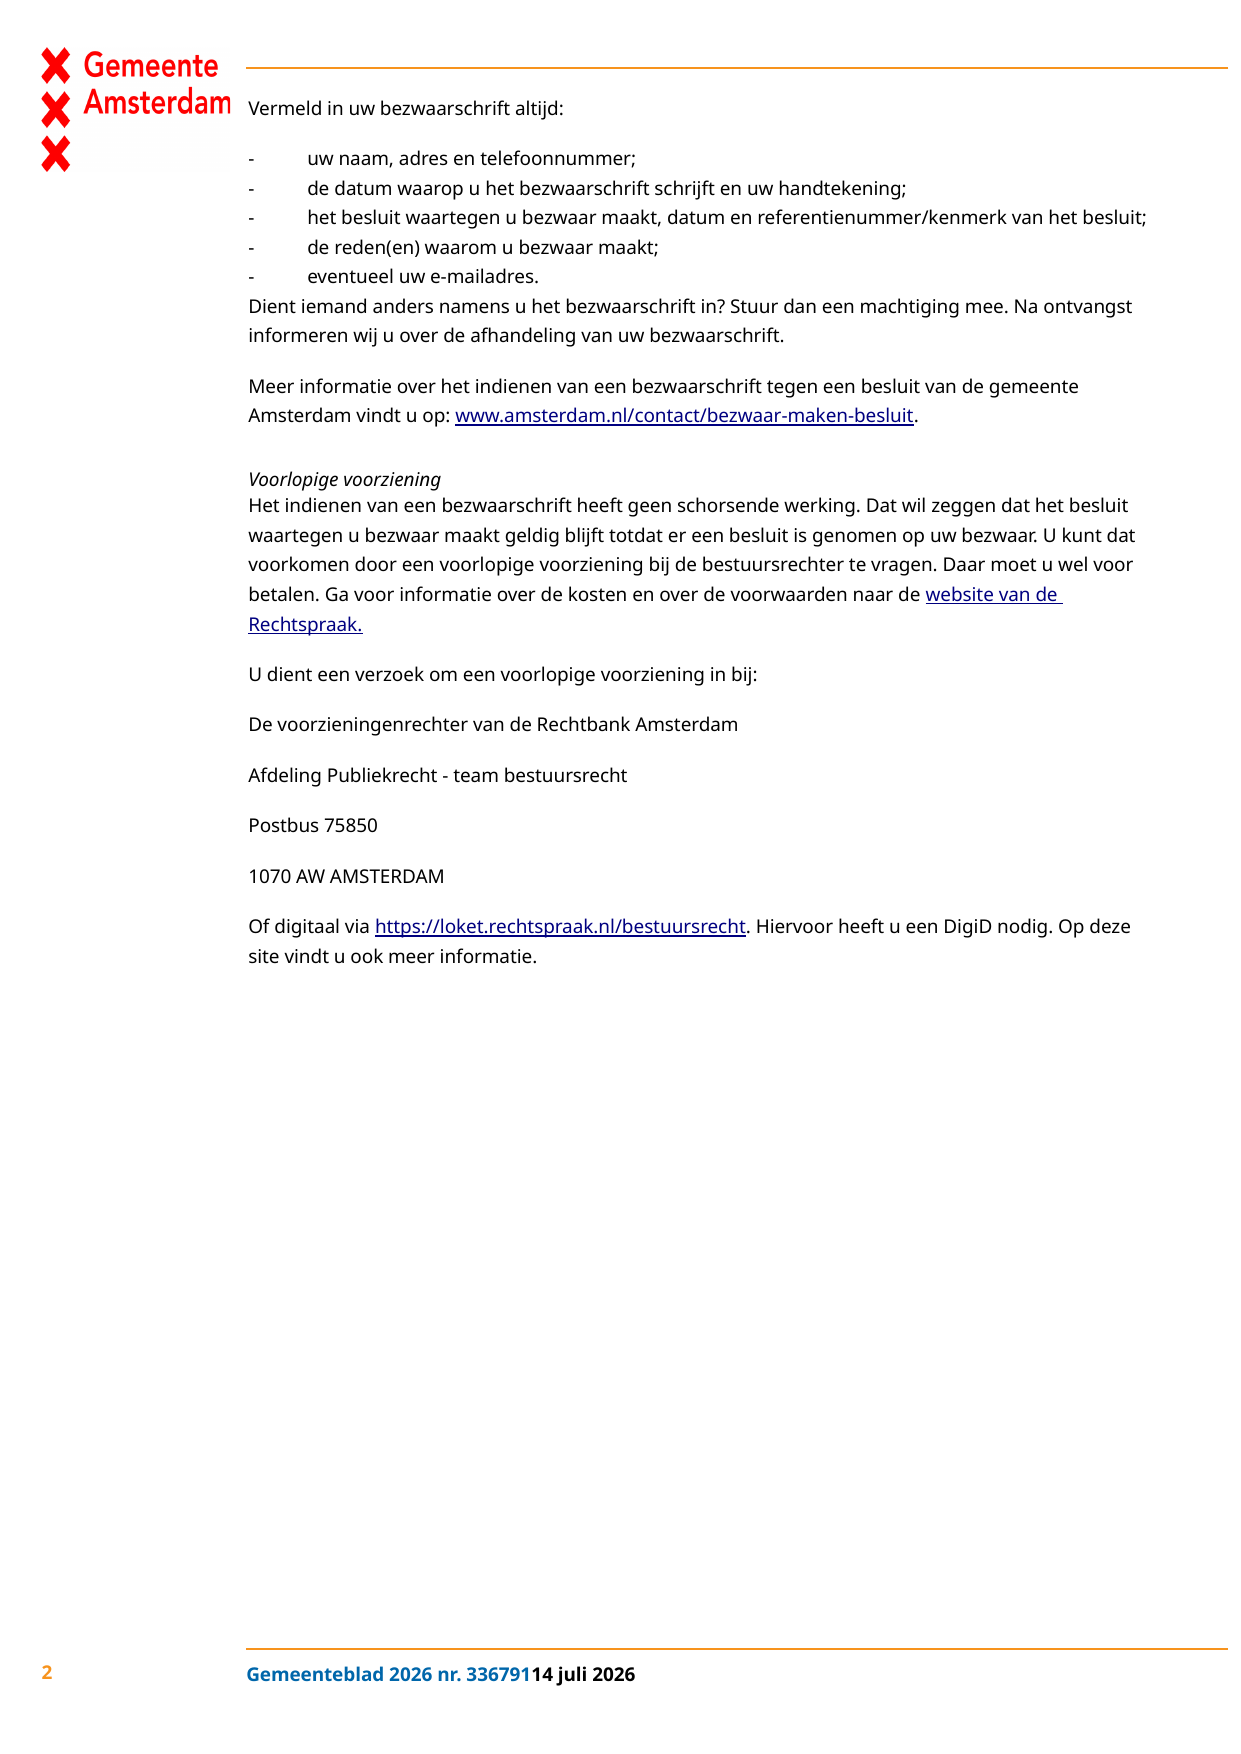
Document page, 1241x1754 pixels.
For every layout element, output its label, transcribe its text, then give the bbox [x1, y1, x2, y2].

text Afdeling Publiekrecht - team bestuursrecht [248, 762, 1152, 788]
text De voorzieningenrechter van de Rechtbank Amsterdam [248, 712, 1152, 737]
text Voorlopige voorziening [248, 467, 1152, 492]
text Het indienen van een bezwaarschrift heeft geen schorsende werking. Dat wil zeggen dat het besluit waartegen u bezwaar maakt geldig blijft totdat er een besluit is genomen op uw bezwaar. U kunt dat voorkomen door een voorlopige voorziening bij de bestuursrechter te vragen. Daar moet u wel voor betalen. Ga voor informatie over de kosten en over de voorwaarden naar de website van de Rechtspraak. [248, 492, 1152, 636]
list de datum waarop u het bezwaarschrift schrijft en uw handtekening; [248, 175, 1152, 201]
text Vermeld in uw bezwaarschrift altijd: [248, 95, 1152, 121]
list de reden(en) waarom u bezwaar maakt; [248, 234, 1152, 260]
text U dient een verzoek om een voorlopige voorziening in bij: [248, 661, 1152, 687]
text Of digitaal via https://loket.rechtspraak.nl/bestuursrecht. Hiervoor heeft u een DigiD nodig. Op deze site vindt u ook meer informatie. [248, 913, 1152, 968]
text 1070 AW AMSTERDAM [248, 863, 1152, 888]
text Meer informatie over het indienen van een bezwaarschrift tegen een besluit van de gemeente Amsterdam vindt u op: www.amsterdam.nl/contact/bezwaar-maken-besluit. [248, 373, 1152, 428]
text Dient iemand anders namens u het bezwaarschrift in? Stuur dan een machtiging mee. Na ontvangst informeren wij u over de afhandeling van uw bezwaarschrift. [248, 293, 1152, 348]
list het besluit waartegen u bezwaar maakt, datum en referentienummer/kenmerk van het besluit; [248, 204, 1152, 230]
list eventueel uw e-mailadres. [248, 263, 1152, 289]
picture [41, 47, 231, 172]
text Postbus 75850 [248, 812, 1152, 838]
list uw naam, adres en telefoonnummer; [248, 145, 1152, 171]
